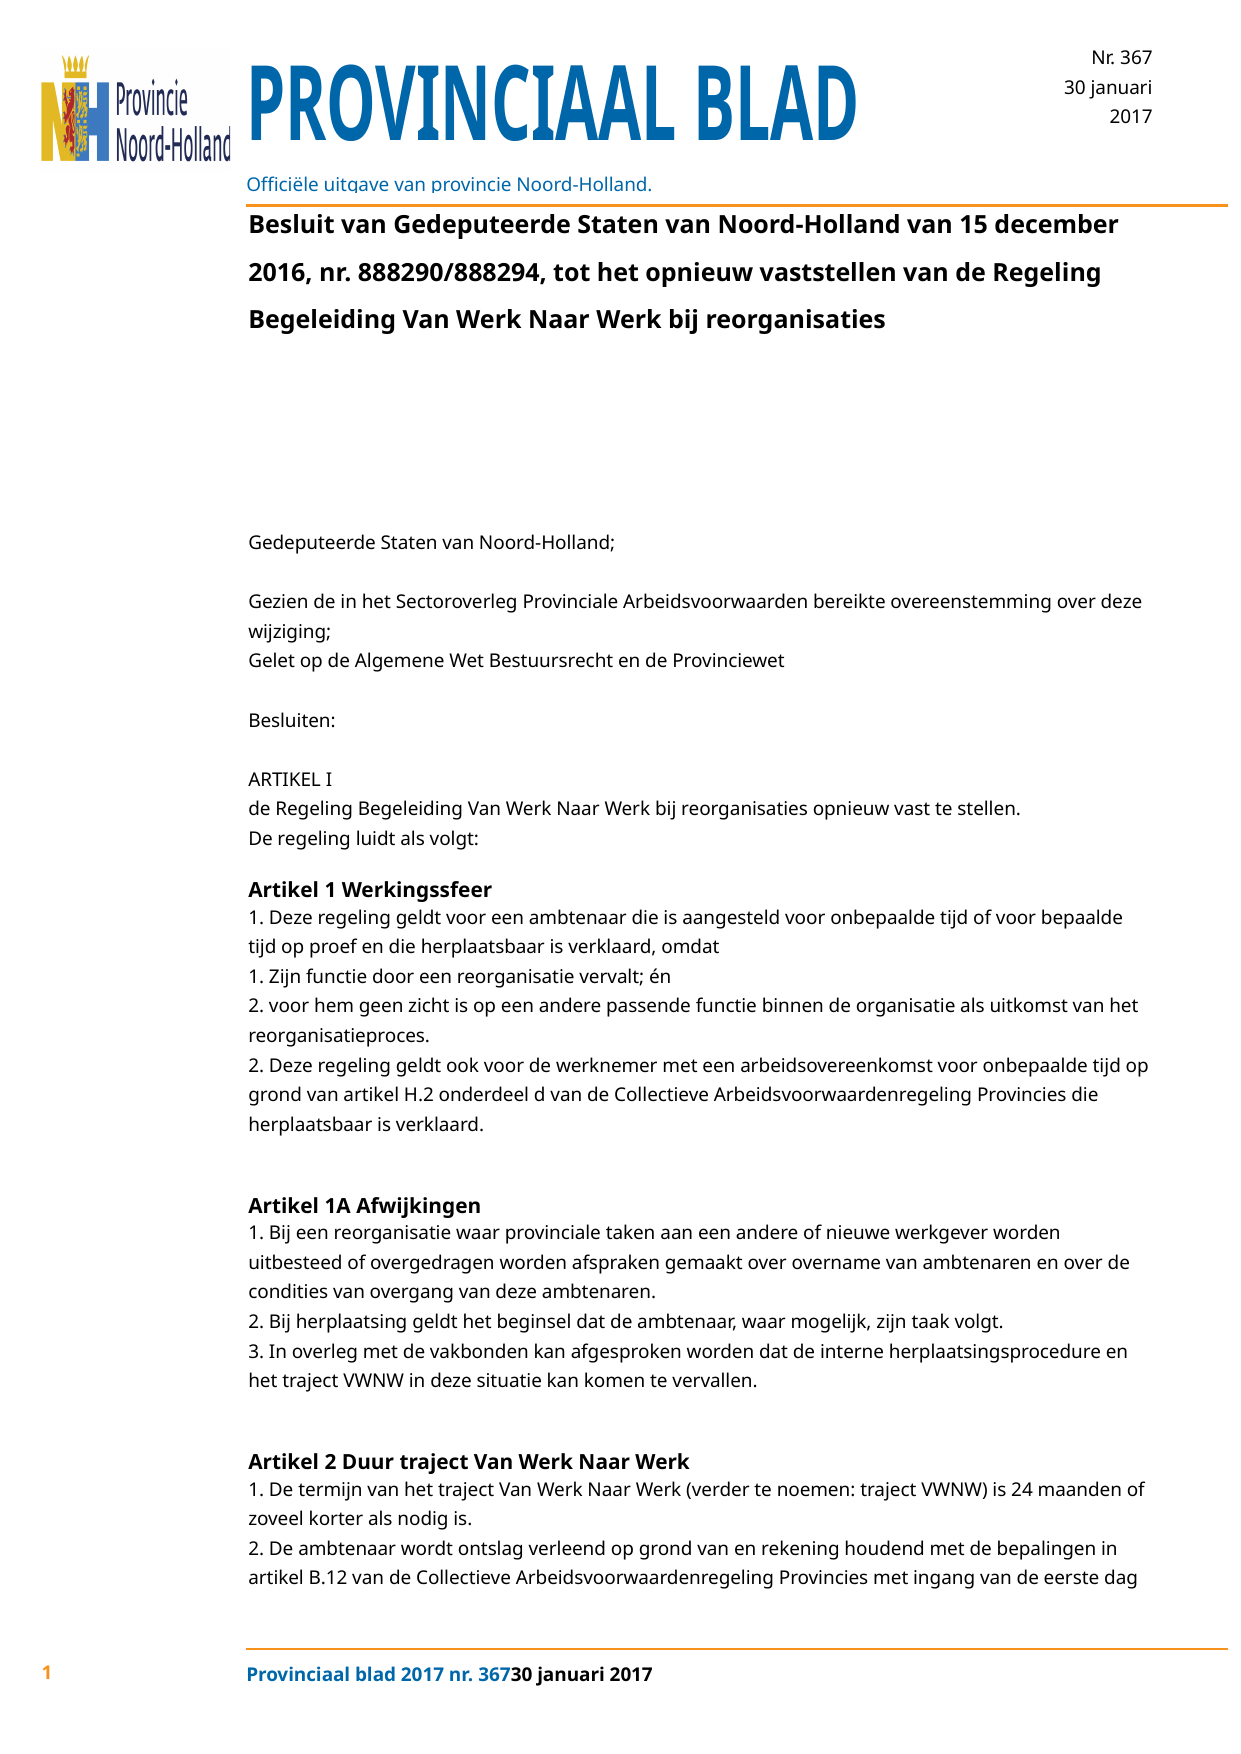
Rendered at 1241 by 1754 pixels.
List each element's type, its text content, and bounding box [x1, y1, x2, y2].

text 1. Bij een reorganisatie waar provinciale taken aan een andere of nieuwe werkgever worden uitbesteed of overgedragen worden afspraken gemaakt over overname van ambtenaren en over de condities van overgang van deze ambtenaren. [248, 1219, 1152, 1304]
text Gelet op de Algemene Wet Bestuursrecht en de Provinciewet [248, 648, 1152, 673]
text Artikel 1A Afwijkingen [248, 1191, 1152, 1219]
text Artikel 2 Duur traject Van Werk Naar Werk [248, 1447, 1152, 1476]
text Besluiten: [248, 707, 1152, 732]
text Artikel 1 Werkingssfeer [248, 876, 1152, 904]
text ARTIKEL I [248, 766, 1152, 792]
text Gedeputeerde Staten van Noord-Holland; [248, 529, 1152, 555]
text 2. voor hem geen zicht is op een andere passende functie binnen de organisatie als uitkomst van het reorganisatieproces. [248, 993, 1152, 1048]
text 2. Deze regeling geldt ook voor de werknemer met een arbeidsovereenkomst voor onbepaalde tijd op grond van artikel H.2 onderdeel d van de Collectieve Arbeidsvoorwaardenregeling Provincies die herplaatsbaar is verklaard. [248, 1052, 1152, 1137]
picture [41, 47, 231, 172]
text 2. De ambtenaar wordt ontslag verleend op grond van en rekening houdend met de bepalingen in artikel B.12 van de Collectieve Arbeidsvoorwaardenregeling Provincies met ingang van de eerste dag [248, 1535, 1152, 1590]
text 3. In overleg met de vakbonden kan afgesproken worden dat de interne herplaatsingsprocedure en het traject VWNW in deze situatie kan komen te vervallen. [248, 1338, 1152, 1393]
text Gezien de in het Sectoroverleg Provinciale Arbeidsvoorwaarden bereikte overeenstemming over deze wijziging; [248, 588, 1152, 644]
text 2. Bij herplaatsing geldt het beginsel dat de ambtenaar, waar mogelijk, zijn taak volgt. [248, 1308, 1152, 1334]
text 1. Deze regeling geldt voor een ambtenaar die is aangesteld voor onbepaalde tijd of voor bepaalde tijd op proef en die herplaatsbaar is verklaard, omdat [248, 904, 1152, 959]
text 1. De termijn van het traject Van Werk Naar Werk (verder te noemen: traject VWNW) is 24 maanden of zoveel korter als nodig is. [248, 1476, 1152, 1531]
text Besluit van Gedeputeerde Staten van Noord-Holland van 15 december 2016, nr. 888290/888294, tot het opnieuw vaststellen van de Regeling Begeleiding Van Werk Naar Werk bij reorganisaties [248, 207, 1152, 336]
text de Regeling Begeleiding Van Werk Naar Werk bij reorganisaties opnieuw vast te stellen. [248, 796, 1152, 821]
text 1. Zijn functie door een reorganisatie vervalt; én [248, 963, 1152, 989]
text De regeling luidt als volgt: [248, 825, 1152, 851]
